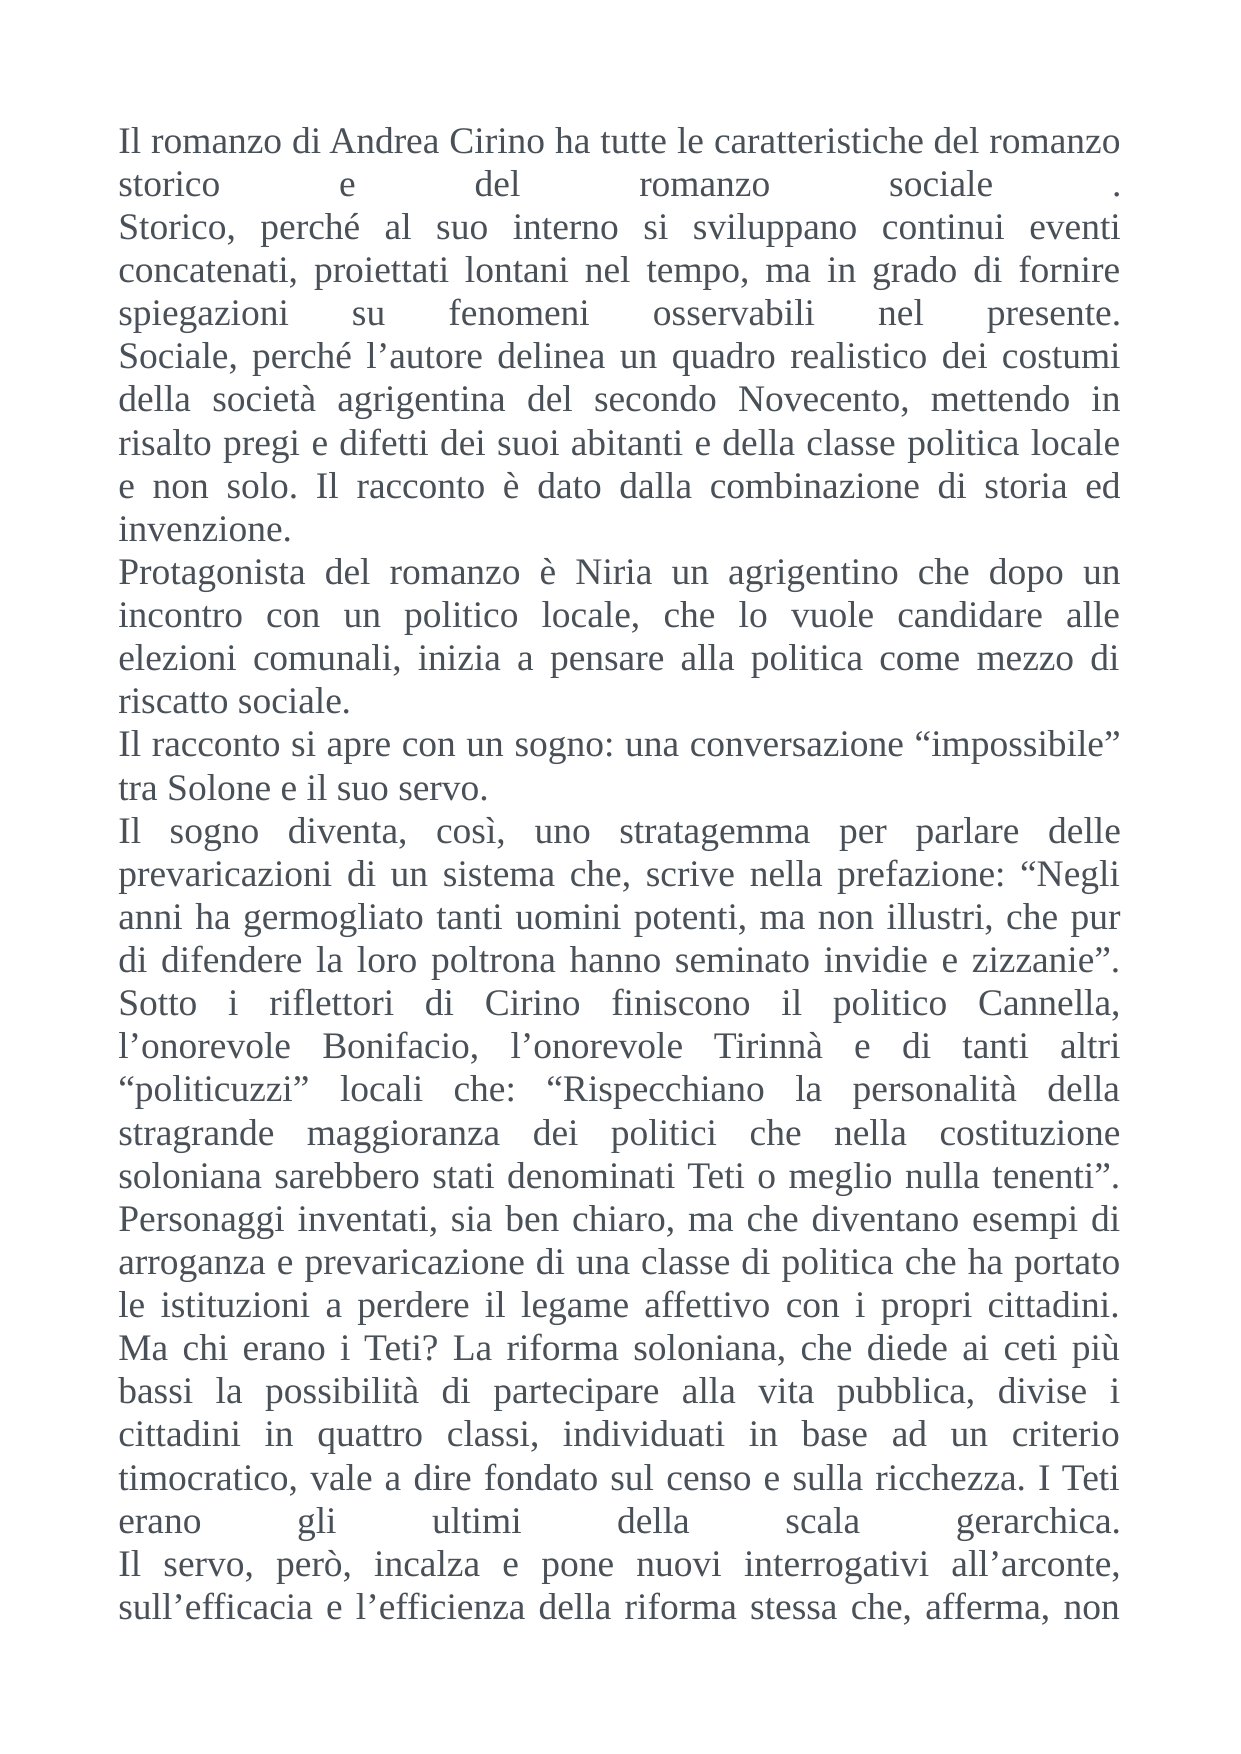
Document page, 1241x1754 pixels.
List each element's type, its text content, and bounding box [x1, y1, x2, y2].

text Il romanzo di Andrea Cirino ha tutte le caratteristiche del romanzo storico e del romanzo sociale . Storico, perché al suo interno si sviluppano continui eventi concatenati, proiettati lontani nel tempo, ma in grado di fornire spiegazioni su fenomeni osservabili nel presente. Sociale, perché l’autore delinea un quadro realistico dei costumi della società agrigentina del secondo Novecento, mettendo in risalto pregi e difetti dei suoi abitanti e della classe politica locale e non solo. Il racconto è dato dalla combinazione di storia ed invenzione. Protagonista del romanzo è Niria un agrigentino che dopo un incontro con un politico locale, che lo vuole candidare alle elezioni comunali, inizia a pensare alla politica come mezzo di riscatto sociale. [118, 118, 1122, 722]
text Il sogno diventa, così, uno stratagemma per parlare delle prevaricazioni di un sistema che, scrive nella prefazione: “Negli anni ha germogliato tanti uomini potenti, ma non illustri, che pur di difendere la loro poltrona hanno seminato invidie e zizzanie”. Sotto i riflettori di Cirino finiscono il politico Cannella, l’onorevole Bonifacio, l’onorevole Tirinnà e di tanti altri “politicuzzi” locali che: “Rispecchiano la personalità della stragrande maggioranza dei politici che nella costituzione soloniana sarebbero stati denominati Teti o meglio nulla tenenti”. Personaggi inventati, sia ben chiaro, ma che diventano esempi di arroganza e prevaricazione di una classe di politica che ha portato le istituzioni a perdere il legame affettivo con i propri cittadini. Ma chi erano i Teti? La riforma soloniana, che diede ai ceti più bassi la possibilità di partecipare alla vita pubblica, divise i cittadini in quattro classi, individuati in base ad un criterio timocratico, vale a dire fondato sul censo e sulla ricchezza. I Teti erano gli ultimi della scala gerarchica. Il servo, però, incalza e pone nuovi interrogativi all’arconte, sull’efficacia e l’efficienza della riforma stessa che, afferma, non [118, 808, 1122, 1627]
text Il racconto si apre con un sogno: una conversazione “impossibile” tra Solone e il suo servo. [118, 722, 1122, 808]
